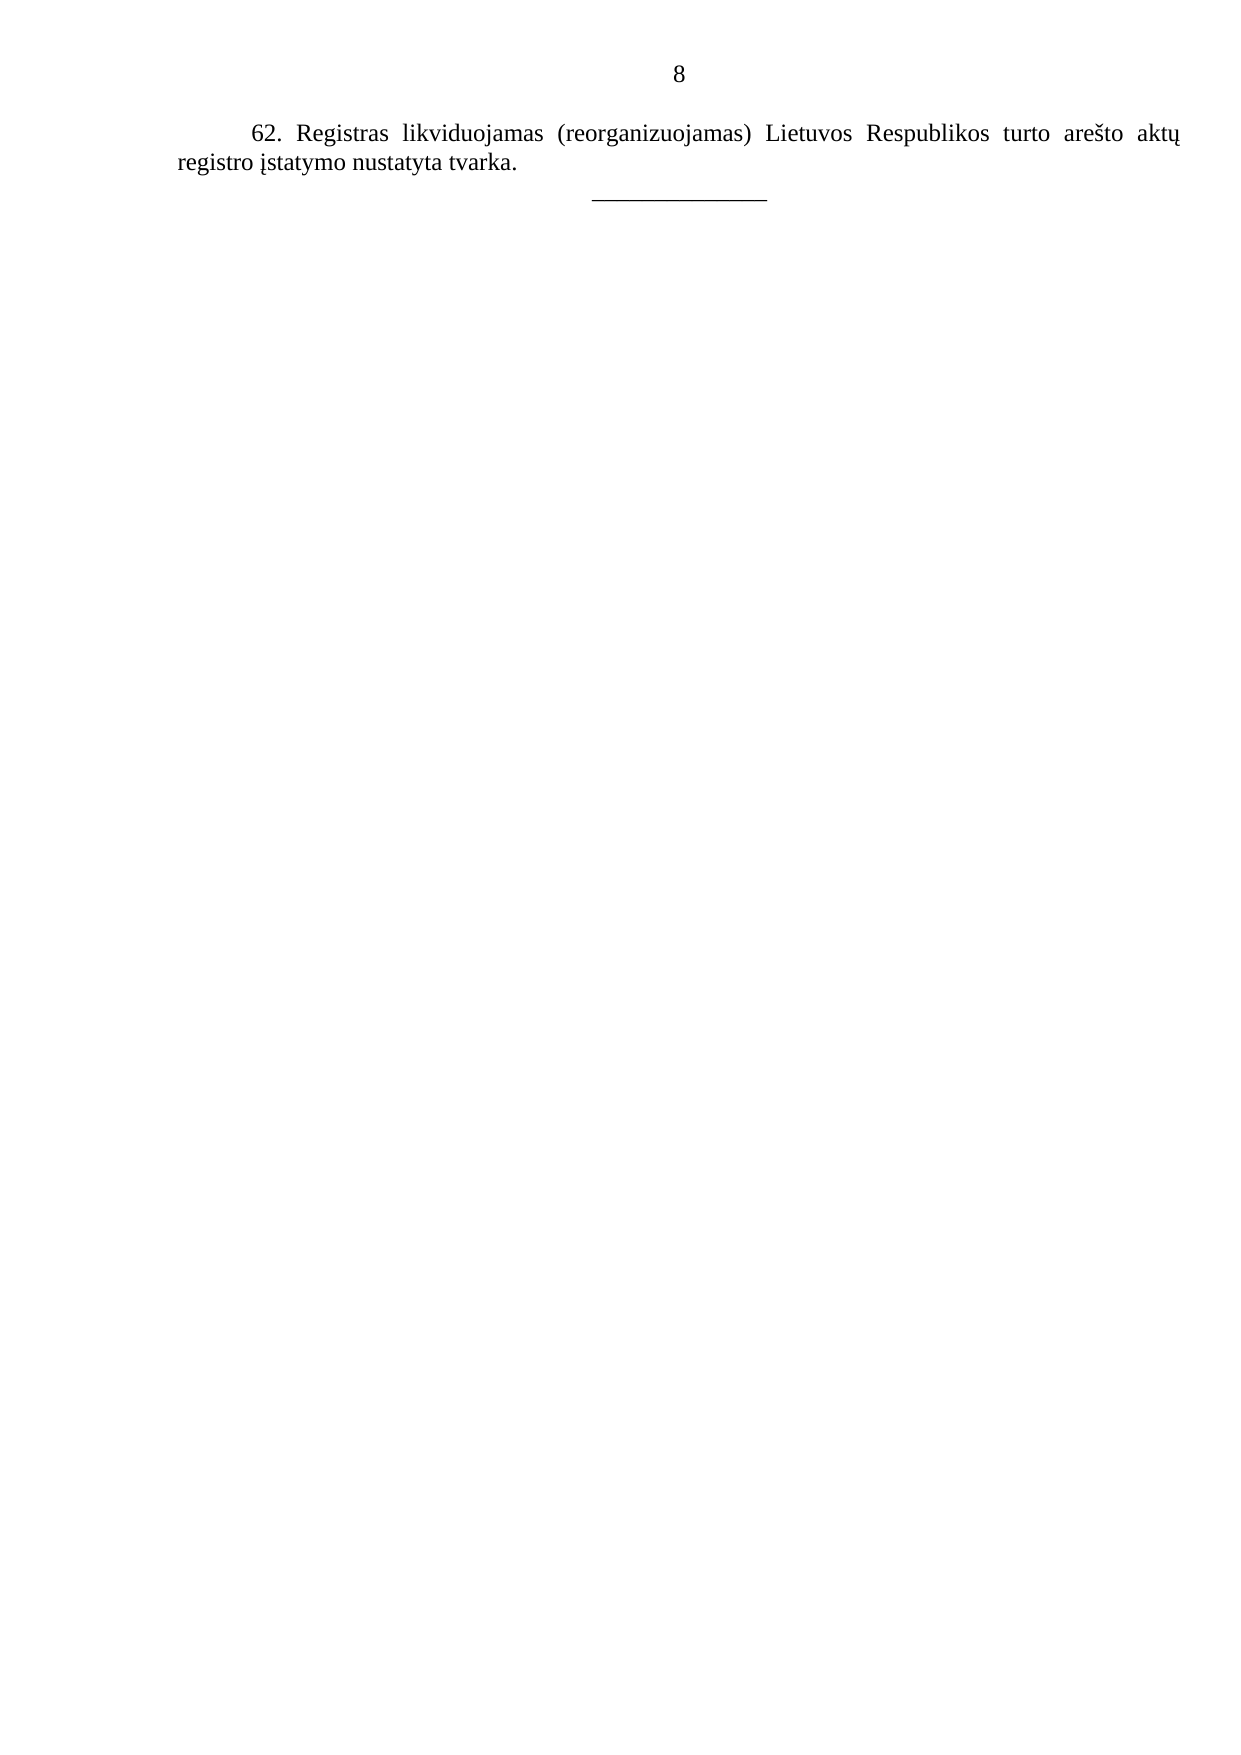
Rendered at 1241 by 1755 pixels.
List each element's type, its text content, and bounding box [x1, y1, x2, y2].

text 62. Registras likviduojamas (reorganizuojamas) Lietuvos Respublikos turto arešto aktų registro įstatymo nustatyta tvarka. [177, 118, 1181, 176]
text ______________ [177, 176, 1181, 204]
